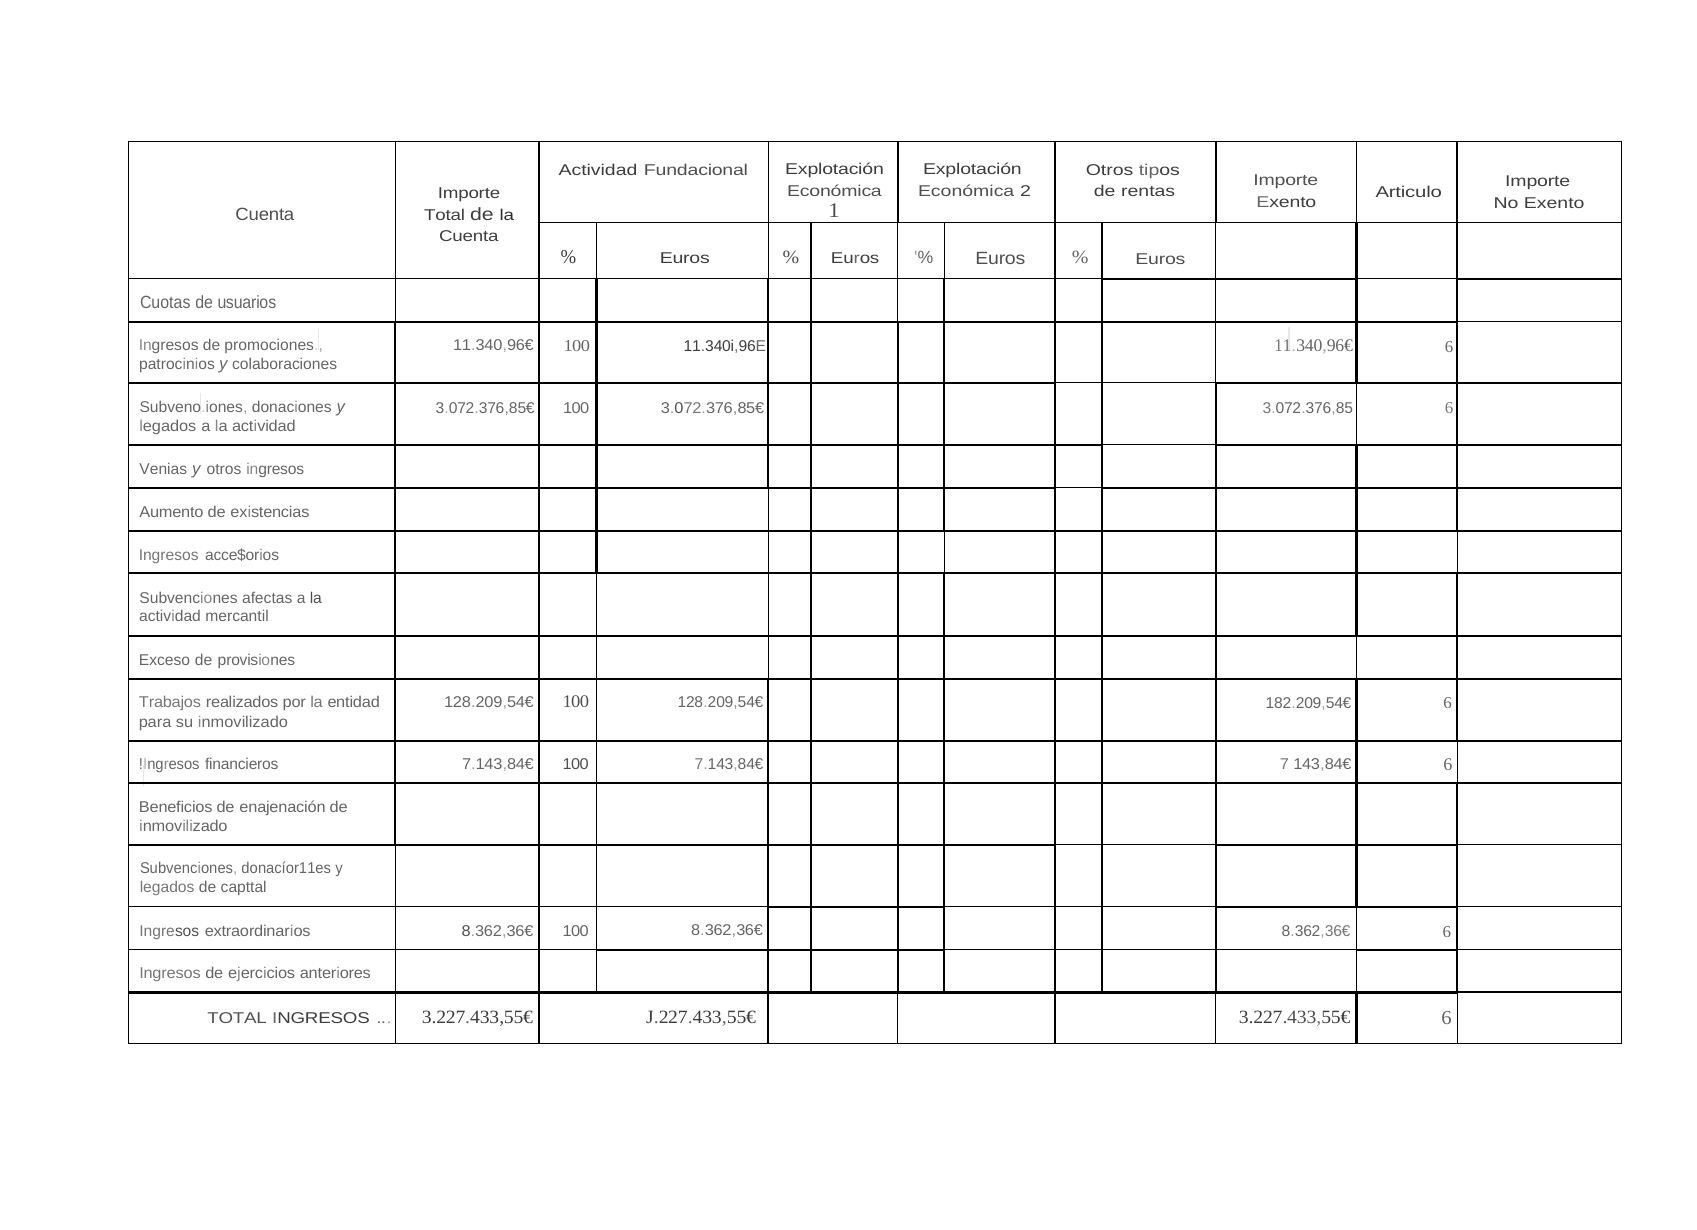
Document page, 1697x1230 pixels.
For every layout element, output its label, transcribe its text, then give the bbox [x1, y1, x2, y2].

table_cell [769, 532, 810, 572]
table_cell [1358, 574, 1456, 634]
table_cell [598, 532, 768, 572]
table_cell [1217, 489, 1355, 530]
table_cell [945, 323, 1054, 382]
table_cell [945, 489, 1054, 530]
table_header Otros tipos de rentas [1056, 142, 1215, 222]
table_cell [769, 680, 810, 739]
table_cell [396, 532, 538, 572]
table_cell [769, 323, 810, 382]
table_cell 100 [540, 742, 596, 782]
table_cell [945, 907, 1054, 949]
table_cell [396, 489, 538, 530]
table_cell [540, 446, 595, 487]
table_cell 7.143,84€ [396, 742, 538, 782]
table_cell [812, 384, 897, 444]
table_cell [769, 742, 810, 782]
table_cell [769, 994, 897, 1043]
table_cell 3.072.376,85 [1217, 384, 1356, 444]
table_cell Ingresos extraordinarios [129, 907, 395, 949]
table_cell [396, 279, 538, 321]
table_cell [1458, 993, 1621, 1043]
table_header Explotación Económica 1 [769, 142, 897, 222]
table_cell [1458, 680, 1621, 739]
table_cell [898, 279, 943, 321]
table_cell [1458, 907, 1621, 949]
table_cell 6 [1357, 908, 1456, 949]
table_cell [540, 574, 596, 634]
table_cell [1056, 950, 1101, 991]
table_cell Ingresos de promociones., patrocinios y colaboraciones [129, 323, 394, 382]
table_cell [1103, 950, 1215, 991]
table_cell [769, 951, 810, 991]
table_cell 100 [540, 323, 595, 382]
table_cell [1458, 637, 1621, 678]
table_cell [1358, 223, 1456, 278]
table_cell [812, 637, 897, 678]
table_cell [812, 532, 897, 572]
table_cell [899, 784, 943, 843]
table_cell [396, 446, 538, 487]
table_cell [1458, 784, 1621, 843]
table_cell [812, 951, 897, 991]
table_cell [812, 279, 897, 321]
table_cell [396, 950, 538, 991]
table_cell [899, 532, 944, 572]
table_cell 8.362,36€ [1217, 908, 1356, 949]
table_cell !Ingresos financieros [129, 742, 394, 782]
table_cell % [769, 223, 810, 278]
table_cell [769, 637, 810, 678]
table_cell [540, 950, 596, 991]
table_cell [812, 489, 897, 530]
table_cell [1458, 532, 1621, 572]
table_cell [540, 846, 596, 906]
table_header Importe Exento [1217, 142, 1356, 222]
table_cell [899, 574, 943, 634]
table_cell [1217, 446, 1355, 487]
table_cell Trabajos realizados por la entidad para su inmovilizado [129, 680, 394, 739]
table_cell [899, 742, 943, 782]
table_cell [1103, 383, 1215, 444]
table_cell [899, 846, 943, 906]
table_cell [540, 489, 595, 530]
table_cell Beneficios de enajenación de inmovilizado [129, 784, 394, 843]
table_cell [1056, 742, 1101, 782]
table_cell 128.209,54€ [396, 680, 538, 739]
table_cell [1217, 637, 1356, 678]
table_cell [1056, 279, 1101, 321]
table_cell Subvenciones afectas a la actividad mercantil [129, 574, 394, 634]
table_cell [598, 489, 768, 530]
table_cell [1217, 784, 1355, 843]
table_cell [1216, 280, 1355, 321]
table_cell [540, 279, 595, 321]
table_cell 7.143,84€ [597, 742, 767, 782]
table_cell 3.072.376,85€ [598, 384, 767, 444]
table_cell [1103, 845, 1215, 906]
table_cell [1056, 994, 1215, 1043]
table_cell [769, 384, 810, 444]
table_cell [1056, 845, 1101, 906]
table_cell [597, 637, 768, 678]
table_cell [1056, 784, 1101, 843]
table_cell [1103, 489, 1215, 530]
table_cell [1358, 532, 1457, 572]
table_cell [1358, 784, 1456, 843]
table_header Importe No Exento [1458, 142, 1621, 222]
table_cell 11.340,96€ [1216, 323, 1355, 382]
table_cell [1358, 846, 1456, 906]
table_cell [812, 784, 897, 843]
table_cell [945, 446, 1054, 487]
table_cell [899, 384, 943, 444]
table_cell [1458, 742, 1621, 782]
table_cell [812, 574, 897, 634]
table_cell [597, 951, 767, 991]
table_cell Aumento de existencias [129, 489, 394, 530]
table_cell [597, 846, 767, 906]
table_cell [812, 446, 897, 487]
table_cell 6 [1357, 384, 1456, 444]
table_cell '% [898, 223, 944, 278]
table_cell [540, 532, 595, 572]
table_cell [1217, 532, 1355, 572]
table_cell [1056, 488, 1101, 530]
table_cell [1103, 784, 1215, 843]
table_cell 3.227.433,55€ [1216, 994, 1355, 1043]
table_cell [1056, 574, 1101, 634]
table_cell [899, 908, 943, 949]
table_cell TOTAL INGRESOS ... [129, 994, 395, 1043]
table_cell Euros [597, 223, 768, 278]
table_cell [945, 279, 1054, 321]
table_cell [1103, 680, 1215, 739]
table_cell 8.362,36€ [597, 907, 767, 949]
table_cell [899, 323, 943, 382]
table_cell Venias y otros ingresos [129, 446, 394, 487]
table_cell [899, 951, 943, 991]
table_cell [597, 574, 768, 634]
table_cell [945, 742, 1054, 782]
table_cell [1056, 383, 1101, 444]
table_cell [396, 846, 538, 906]
table_cell % [540, 223, 596, 278]
table_cell [945, 846, 1054, 906]
table_cell Subvenciones, donacíor11es y legados de capttal [129, 846, 395, 906]
table_cell [1056, 532, 1101, 572]
table_cell [945, 574, 1054, 634]
table_cell [1217, 846, 1355, 906]
table_cell [769, 784, 810, 843]
table_cell Euros [812, 223, 897, 278]
table_cell [396, 574, 538, 634]
table_cell [1056, 680, 1101, 739]
table_cell [1358, 279, 1456, 321]
table_cell [1358, 446, 1456, 487]
table_cell 100 [540, 384, 595, 444]
table_cell [1103, 323, 1215, 382]
table_cell [898, 994, 1054, 1043]
table_cell 8.362,36€ [396, 907, 538, 949]
table_cell [1103, 532, 1215, 572]
table_header Actividad Fundacional [540, 142, 768, 222]
table_cell [812, 680, 897, 739]
table_cell [945, 950, 1054, 991]
table_cell [899, 680, 943, 739]
table_cell [769, 489, 810, 530]
table_cell Euros [1103, 223, 1215, 278]
table_cell [899, 637, 943, 678]
table_cell [1458, 446, 1621, 487]
table_cell [1458, 223, 1621, 278]
table_cell [1103, 574, 1215, 634]
table_cell [1458, 384, 1621, 444]
table_cell [769, 846, 810, 906]
table_cell [812, 742, 897, 782]
table_cell [1458, 322, 1621, 382]
table_cell [540, 637, 596, 678]
table_cell [396, 784, 538, 843]
table_cell [945, 680, 1054, 739]
table_cell 6 [1358, 742, 1457, 782]
table_cell [1458, 489, 1621, 530]
table_cell [1103, 280, 1215, 321]
table_cell Exceso de provisiones [129, 637, 394, 678]
table_cell [945, 784, 1054, 843]
table_cell [1103, 637, 1215, 678]
table_cell [1056, 907, 1101, 949]
table_cell [769, 446, 810, 487]
table_cell [598, 446, 767, 487]
table_cell [1217, 574, 1355, 634]
table_header Importe Total de la Cuenta [396, 142, 538, 278]
table_cell 3.072.376,85€ [396, 384, 538, 444]
table_cell [1458, 280, 1621, 321]
table_cell [945, 637, 1054, 678]
table_cell [396, 637, 538, 678]
table_cell [1458, 950, 1621, 991]
table_cell 100 [540, 907, 596, 949]
table_cell [1103, 907, 1215, 949]
table_cell [812, 908, 897, 949]
table_cell [1357, 951, 1456, 991]
table_cell Ingresos de ejercicios anteriores [129, 950, 395, 991]
table_cell [1103, 742, 1215, 782]
table_header Cuenta [129, 142, 395, 278]
table_cell 128.209,54€ [597, 680, 767, 739]
table_cell [1357, 637, 1456, 678]
table_cell 6 [1358, 994, 1457, 1043]
table_cell [769, 908, 810, 949]
table_cell 3.227.433,55€ [396, 994, 538, 1043]
table_cell [540, 784, 596, 843]
table_cell [1217, 950, 1356, 991]
table_cell [945, 384, 1054, 444]
table_cell J.227.433,55€ [540, 994, 767, 1043]
table_cell [1056, 637, 1101, 678]
table_cell [598, 279, 767, 321]
table_cell % [1056, 223, 1101, 278]
table_cell Euros [945, 223, 1054, 278]
table_cell 6 [1358, 680, 1456, 739]
table_cell 182.209,54€ [1217, 680, 1355, 739]
table_cell 11.340,96€ [396, 323, 538, 382]
table_cell 11.340i,96E [598, 323, 767, 382]
table_cell [1056, 446, 1101, 487]
table_cell 7 143,84€ [1217, 742, 1355, 782]
table_cell 6 [1358, 323, 1456, 382]
table_cell [1458, 845, 1621, 906]
table_cell [812, 846, 897, 906]
table_cell [899, 446, 943, 487]
table_cell [945, 532, 1054, 572]
table_cell [1358, 489, 1456, 530]
table_cell [1216, 223, 1355, 278]
table_cell [1458, 574, 1621, 634]
table_header Explotación Económica 2 [899, 142, 1054, 222]
table_cell [769, 574, 810, 634]
table_cell Ingresos acce$orios [129, 532, 394, 572]
table_cell Subveno.iones, donaciones y legados a la actividad [129, 384, 394, 444]
table_cell Cuotas de usuarios [129, 279, 395, 321]
table_cell 100 [540, 680, 596, 739]
table_cell [1103, 445, 1215, 487]
table_cell [812, 323, 897, 382]
table_cell [769, 279, 810, 321]
table_cell [899, 489, 943, 530]
table_cell [1056, 323, 1101, 382]
table_cell [597, 784, 767, 843]
table_header Articulo [1357, 142, 1456, 222]
